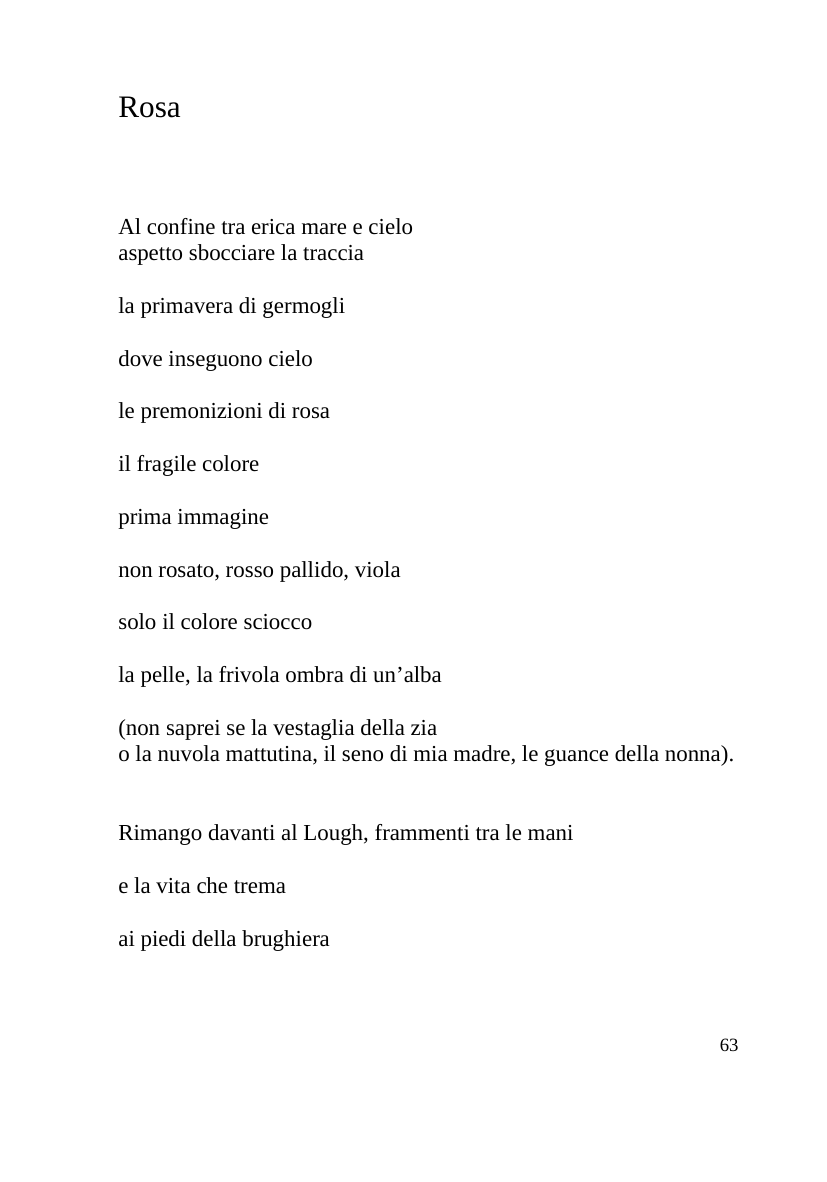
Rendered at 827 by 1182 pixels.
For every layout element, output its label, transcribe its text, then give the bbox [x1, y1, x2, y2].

text aspetto sbocciare la traccia [88, 239, 738, 266]
text (non saprei se la vestaglia della zia [88, 714, 738, 740]
text solo il colore sciocco [88, 608, 738, 635]
text la pelle, la frivola ombra di un’alba [88, 661, 738, 687]
text o la nuvola mattutina, il seno di mia madre, le guance della nonna). [88, 740, 738, 766]
text le premonizioni di rosa [88, 397, 738, 424]
text il fragile colore [88, 450, 738, 477]
text Al confine tra erica mare e cielo [88, 213, 738, 239]
text Rosa [88, 88, 738, 124]
text ai piedi della brughiera [88, 924, 738, 951]
text e la vita che trema [88, 872, 738, 898]
text prima immagine [88, 503, 738, 529]
text dove inseguono cielo [88, 345, 738, 371]
text la primavera di germogli [88, 292, 738, 318]
text non rosato, rosso pallido, viola [88, 556, 738, 582]
text Rimango davanti al Lough, frammenti tra le mani [88, 819, 738, 846]
